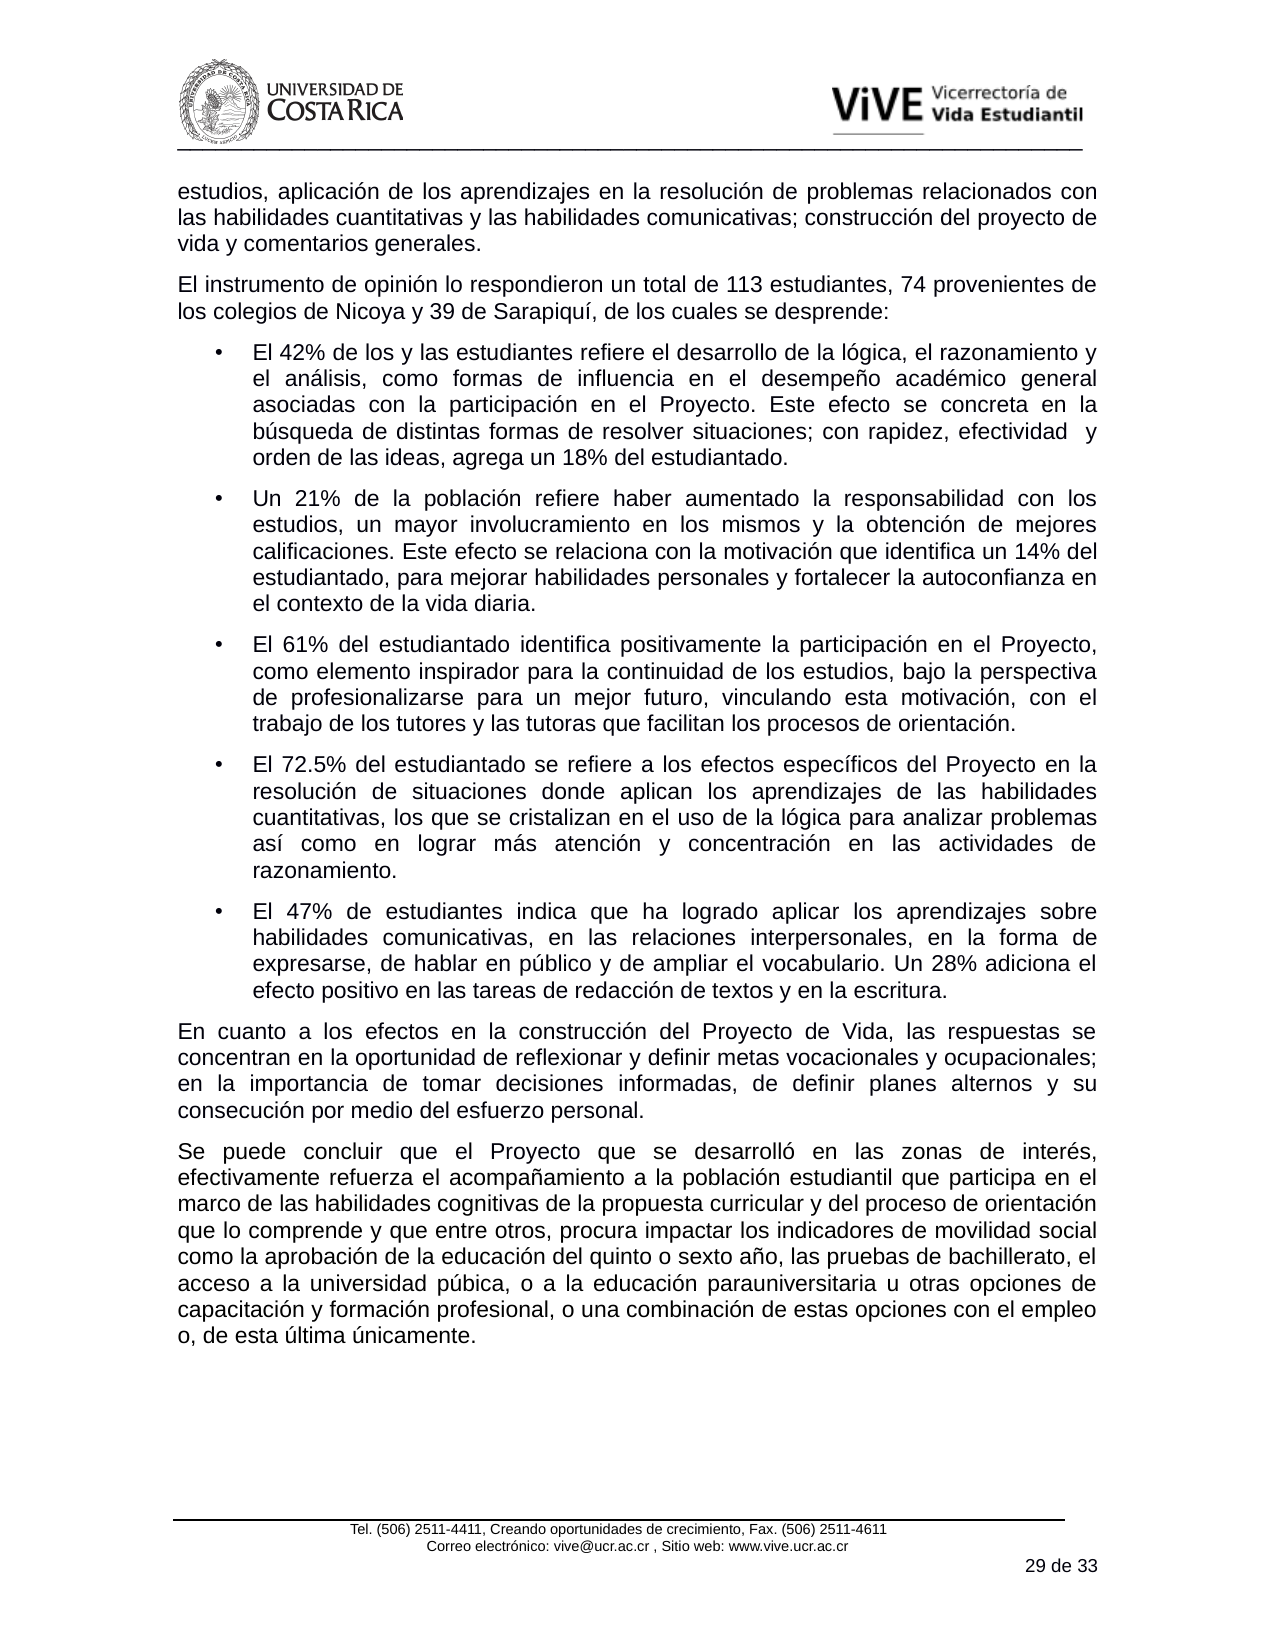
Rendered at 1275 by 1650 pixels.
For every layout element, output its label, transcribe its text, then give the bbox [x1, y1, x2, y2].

list El 47% de estudiantes indica que ha logrado aplicar los aprendizajes sobre habilidades comunicativas, en las relaciones interpersonales, en la forma de expresarse, de hablar en público y de ampliar el vocabulario. Un 28% adiciona el efecto positivo en las tareas de redacción de textos y en la escritura. [215, 898, 1098, 1003]
picture [832, 85, 1083, 135]
list El 72.5% del estudiantado se refiere a los efectos específicos del Proyecto en la resolución de situaciones donde aplican los aprendizajes de las habilidades cuantitativas, los que se cristalizan en el uso de la lógica para analizar problemas así como en lograr más atención y concentración en las actividades de razonamiento. [215, 751, 1098, 883]
text El instrumento de opinión lo respondieron un total de 113 estudiantes, 74 provenientes de los colegios de Nicoya y 39 de Sarapiquí, de los cuales se desprende: [177, 271, 1098, 324]
text estudios, aplicación de los aprendizajes en la resolución de problemas relacionados con las habilidades cuantitativas y las habilidades comunicativas; construcción del proyecto de vida y comentarios generales. [177, 178, 1098, 257]
list Un 21% de la población refiere haber aumentado la responsabilidad con los estudios, un mayor involucramiento en los mismos y la obtención de mejores calificaciones. Este efecto se relaciona con la motivación que identifica un 14% del estudiantado, para mejorar habilidades personales y fortalecer la autoconfianza en el contexto de la vida diaria. [215, 485, 1098, 617]
text En cuanto a los efectos en la construcción del Proyecto de Vida, las respuestas se concentran en la oportunidad de reflexionar y definir metas vocacionales y ocupacionales; en la importancia de tomar decisiones informadas, de definir planes alternos y su consecución por medio del esfuerzo personal. [177, 1018, 1098, 1123]
list El 61% del estudiantado identifica positivamente la participación en el Proyecto, como elemento inspirador para la continuidad de los estudios, bajo la perspectiva de profesionalizarse para un mejor futuro, vinculando esta motivación, con el trabajo de los tutores y las tutoras que facilitan los procesos de orientación. [215, 631, 1098, 737]
picture [179, 59, 403, 144]
list El 42% de los y las estudiantes refiere el desarrollo de la lógica, el razonamiento y el análisis, como formas de influencia en el desempeño académico general asociadas con la participación en el Proyecto. Este efecto se concreta en la búsqueda de distintas formas de resolver situaciones; con rapidez, efectividad y orden de las ideas, agrega un 18% del estudiantado. [215, 339, 1098, 470]
text Se puede concluir que el Proyecto que se desarrolló en las zonas de interés, efectivamente refuerza el acompañamiento a la población estudiantil que participa en el marco de las habilidades cognitivas de la propuesta curricular y del proceso de orientación que lo comprende y que entre otros, procura impactar los indicadores de movilidad social como la aprobación de la educación del quinto o sexto año, las pruebas de bachillerato, el acceso a la universidad púbica, o a la educación parauniversitaria u otras opciones de capacitación y formación profesional, o una combinación de estas opciones con el empleo o, de esta última únicamente. [177, 1138, 1098, 1348]
